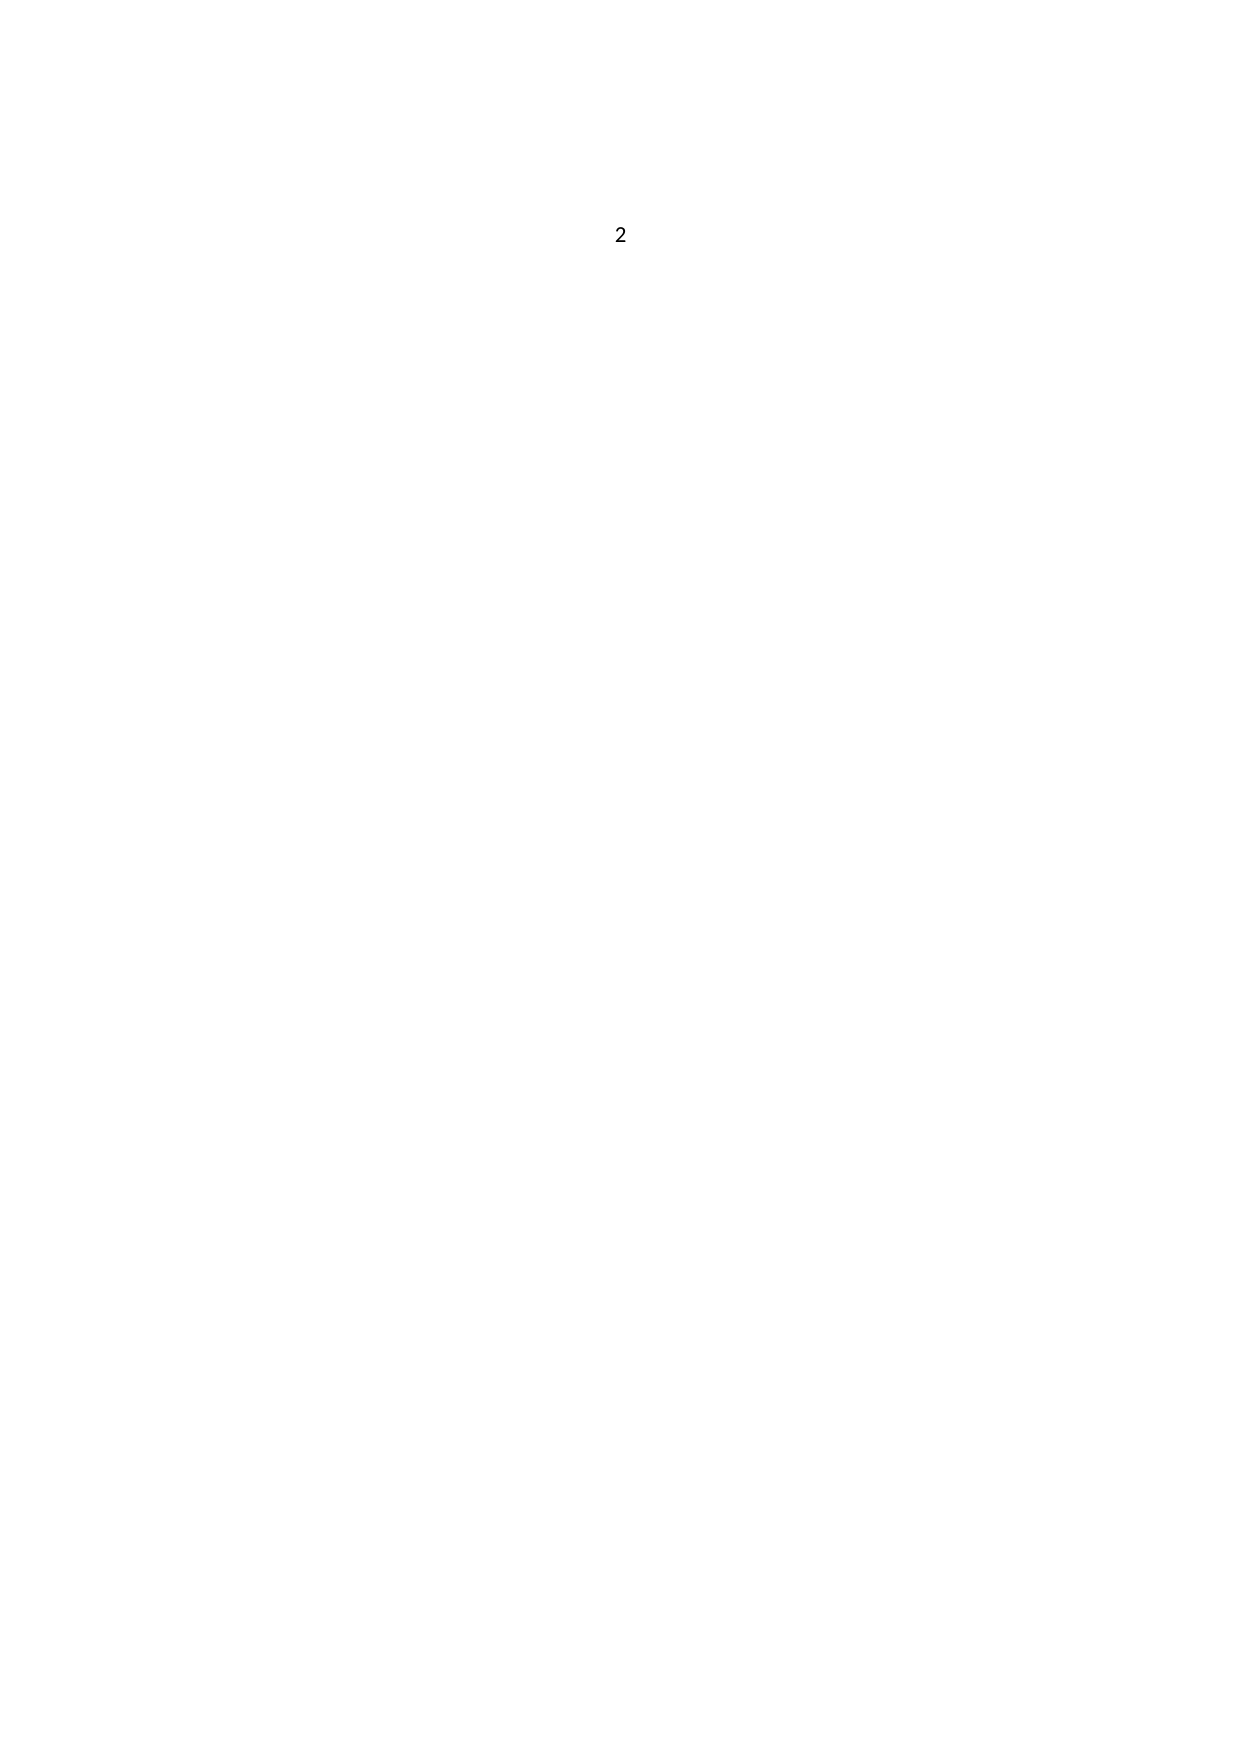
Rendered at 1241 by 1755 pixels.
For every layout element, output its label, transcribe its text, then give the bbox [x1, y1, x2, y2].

text 2 [606, 220, 634, 248]
